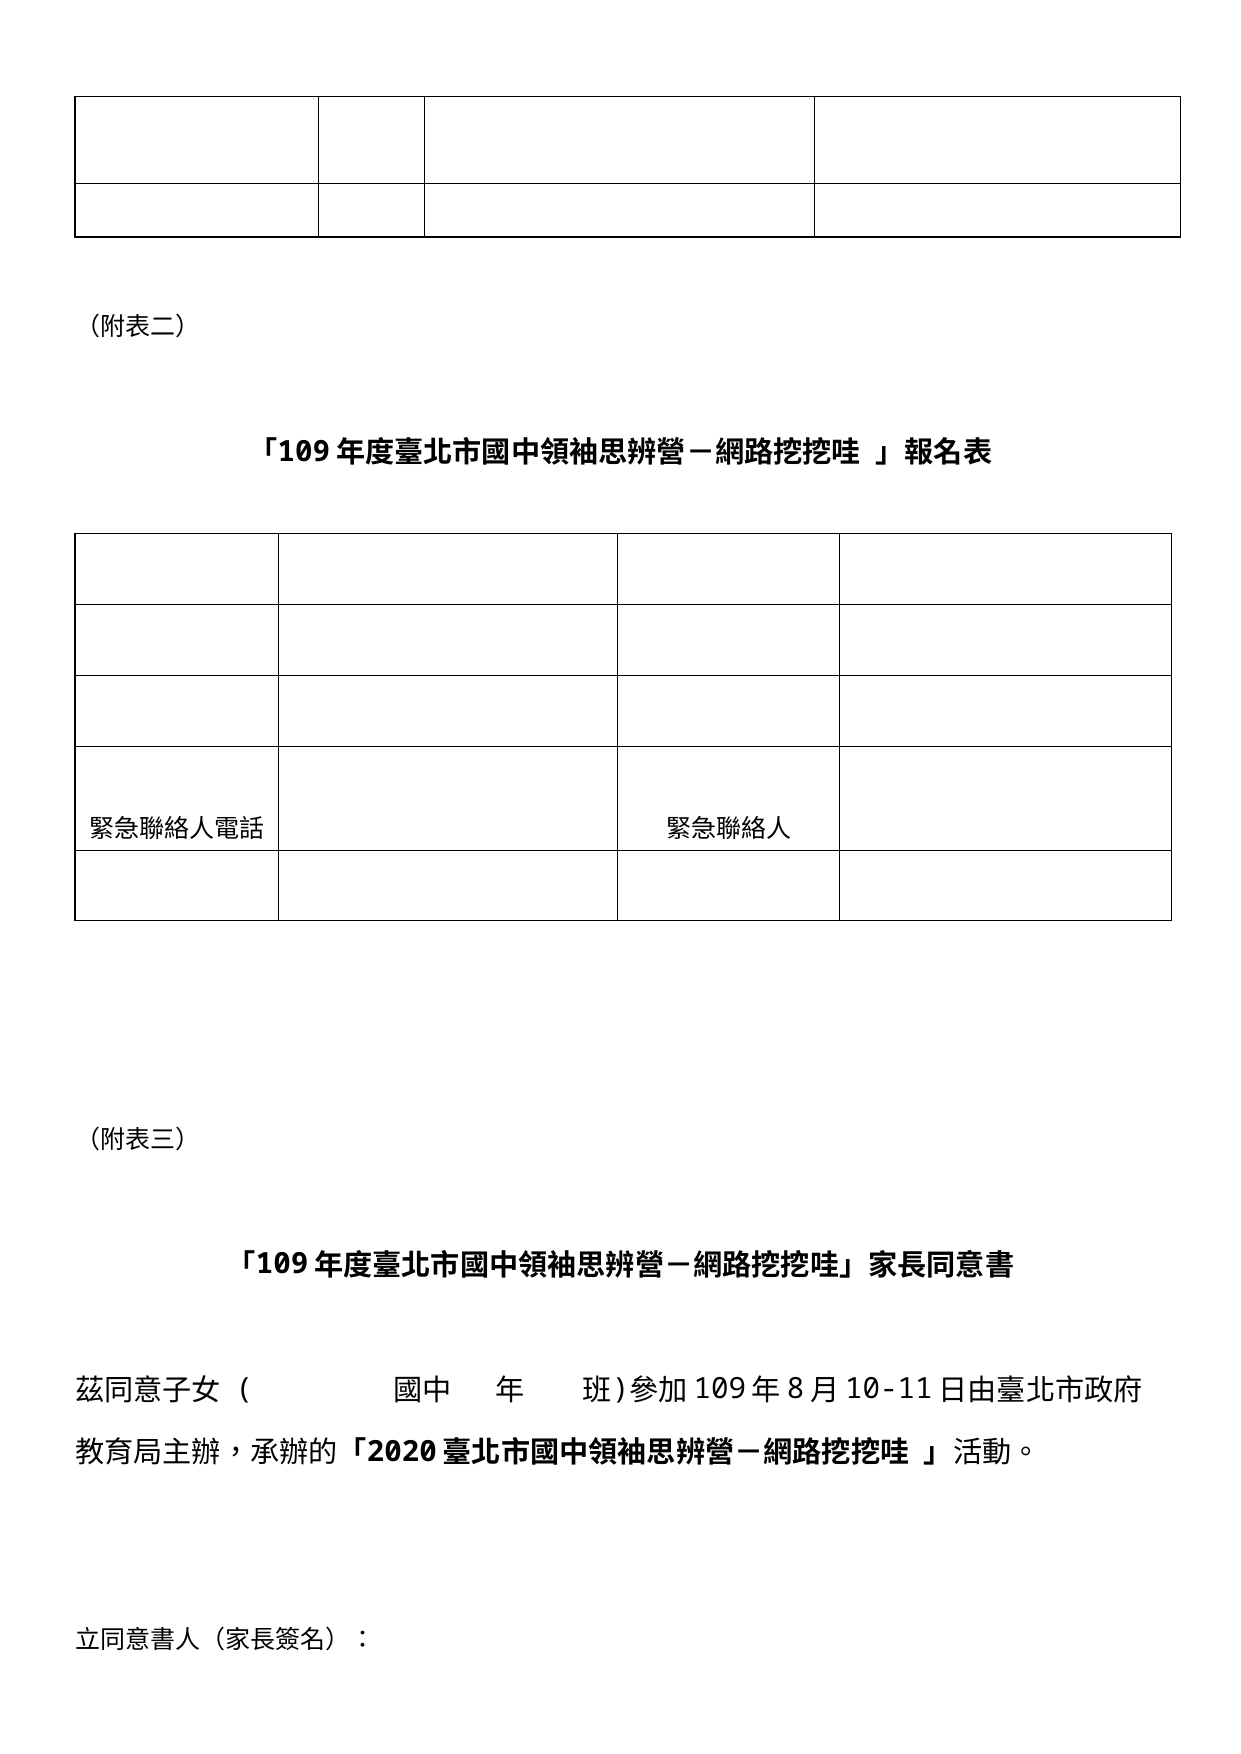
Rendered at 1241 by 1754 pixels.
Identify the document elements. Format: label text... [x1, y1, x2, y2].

table_cell [840, 676, 1171, 746]
text （附表三） [75, 1096, 1165, 1158]
table_header 學生姓名 [76, 534, 278, 604]
table_cell 緊急聯絡人 與學生關係 [618, 747, 839, 849]
table_cell [279, 605, 617, 675]
table_cell 小小哲學家認證 (頒發結業證書) [425, 97, 814, 183]
table_cell [279, 747, 617, 849]
table_cell [279, 676, 617, 746]
table_header 性別 [618, 534, 839, 604]
table_cell 緊急聯絡人電話 [76, 747, 278, 849]
table_cell 學校電話 [76, 676, 278, 746]
text 立同意書人（家長簽名）： [75, 1596, 1165, 1658]
table_cell 16：30- [76, 184, 318, 236]
table_cell [840, 747, 1171, 849]
text 茲同意子女 ( 國中 年 班)參加109年8月10-11日由臺北市政府教育局主辦，承辦的「2020臺北市國中領袖思辨營－網路挖挖哇 」活動。 [75, 1346, 1165, 1471]
table_cell 15：30-16：30 [76, 97, 318, 183]
table_cell 新竹磐石高中 連監堯老師 [815, 97, 1180, 183]
table_cell [618, 851, 839, 920]
table_cell [840, 851, 1171, 920]
table_cell 就讀學校 [76, 605, 278, 675]
table_cell 臺北市教育局/ LEPDC [815, 184, 1180, 236]
table_cell 9年 班 [840, 605, 1171, 675]
table_cell 輔導主任核章 [618, 676, 839, 746]
table_cell 班級 [618, 605, 839, 675]
text （附表二） [75, 283, 1165, 346]
table_cell 下回再見 [425, 184, 814, 236]
table_header □男 □女 [840, 534, 1171, 604]
table_cell 60 [319, 97, 424, 183]
table_cell - [319, 184, 424, 236]
table_cell □葷 □素 [279, 851, 617, 920]
text 「109年度臺北市國中領袖思辨營－網路挖挖哇」家長同意書 [75, 1221, 1165, 1283]
table_cell 用餐 [76, 851, 278, 920]
text 「109年度臺北市國中領袖思辨營－網路挖挖哇 」報名表 [75, 408, 1165, 471]
table_header [279, 534, 617, 604]
